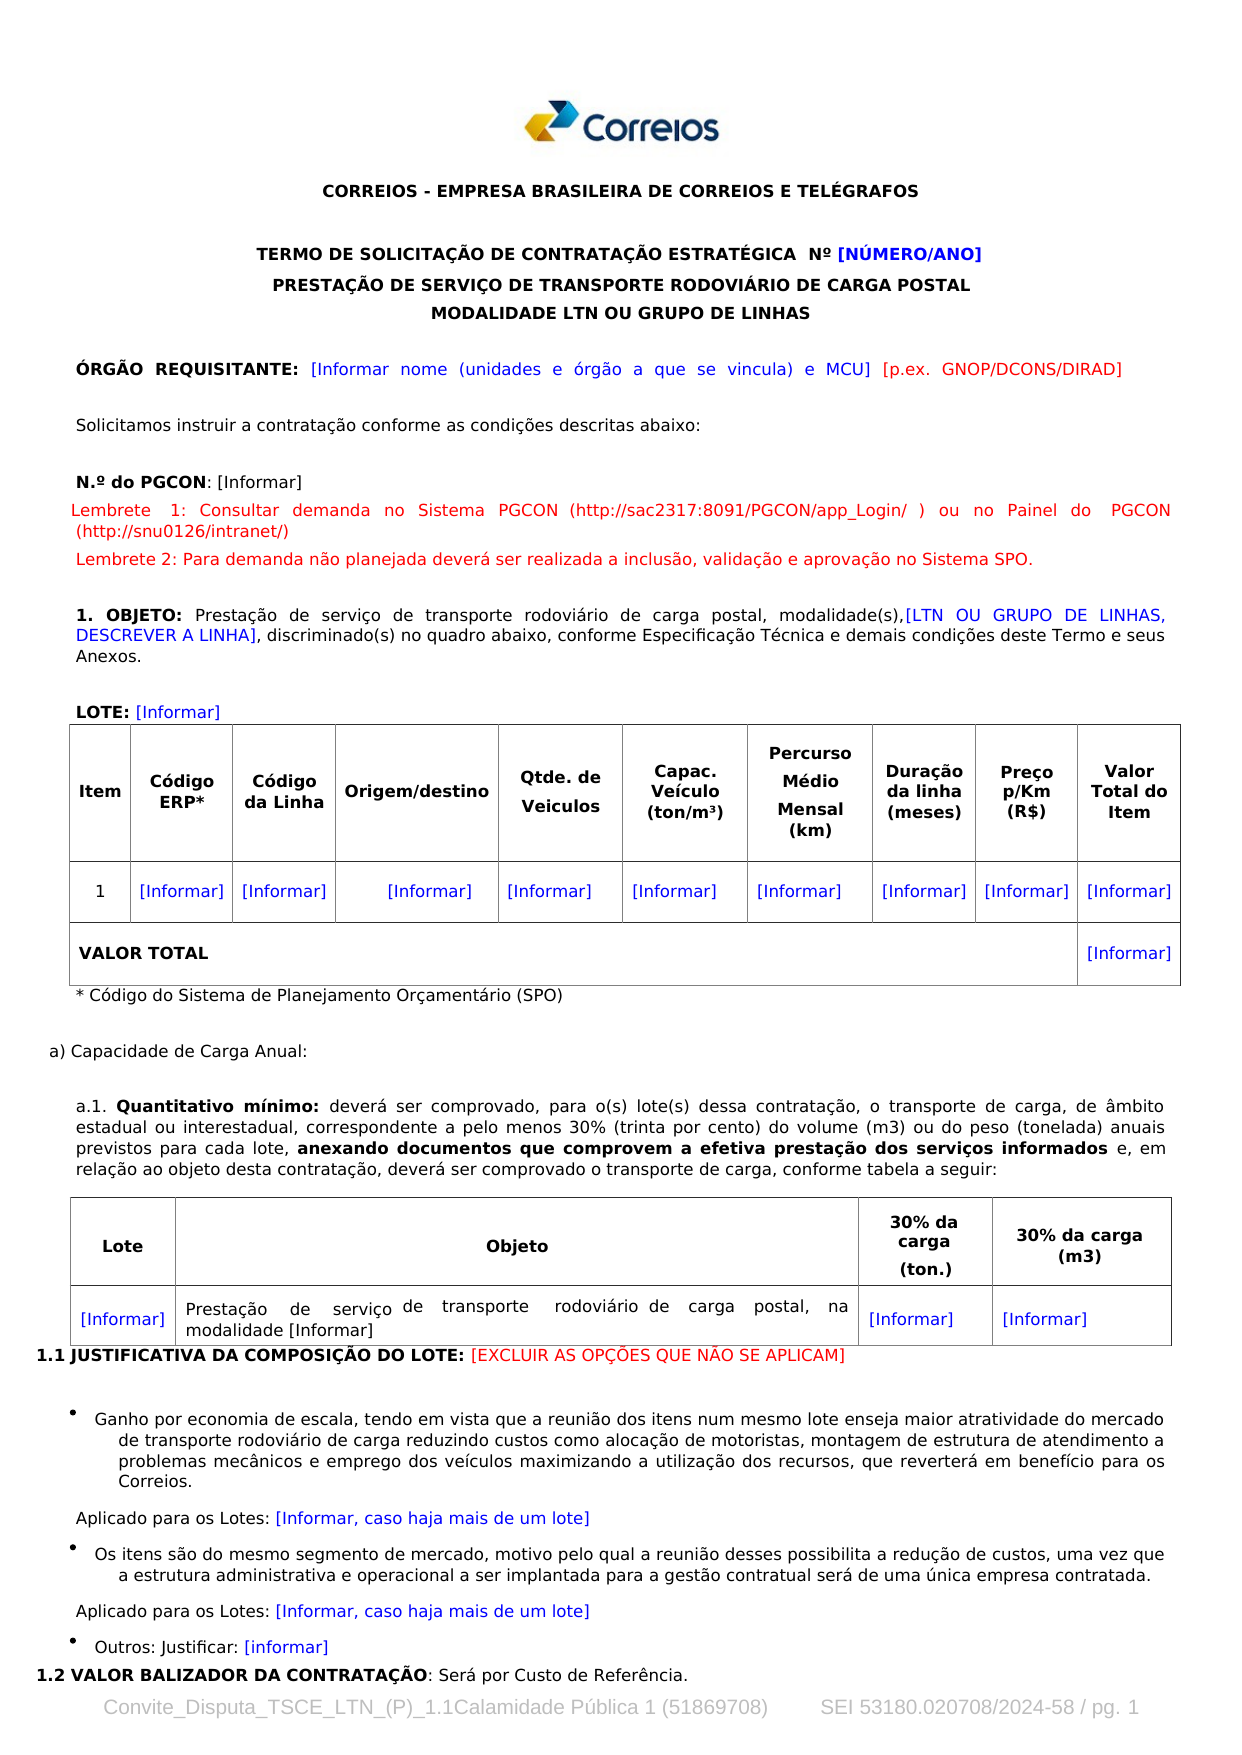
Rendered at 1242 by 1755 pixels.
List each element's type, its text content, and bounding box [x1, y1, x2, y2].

table_header Preço p/Km (R$) [976, 725, 1077, 861]
table_cell [Informar] [71, 1286, 175, 1345]
table_cell 1 [70, 862, 130, 922]
table_header Valor Total do Item [1078, 725, 1180, 861]
text ÓRGÃO REQUISITANTE: [Informar nome (unidades e órgão a que se vincula) e MCU] [p.ex. GNOP/DCONS/DIRAD] Solicitamos instruir a contratação conforme as condições descritas abaixo: [76, 360, 1122, 436]
text LOTE: [Informar] [76, 703, 1171, 722]
table_cell Prestação de serviço modalidade [Informar] [176, 1286, 402, 1345]
table_header [402, 1198, 442, 1285]
text Lembrete 1: Consultar demanda no Sistema PGCON (http://sac2317:8091/PGCON/app_Login/ ) ou no Painel do PGCON [71, 501, 1171, 520]
table_header [754, 1198, 828, 1285]
table_header Objeto [442, 1198, 648, 1285]
text MODALIDADE LTN OU GRUPO DE LINHAS [72, 304, 1170, 323]
table_header 30% da carga (m3) [993, 1198, 1171, 1285]
table_header [828, 1198, 858, 1285]
table_cell carga [688, 1286, 753, 1345]
text (http://snu0126/intranet/) [76, 522, 1166, 541]
table_header Capac. Veículo (ton/m³) [623, 725, 747, 861]
table_cell postal, [754, 1286, 828, 1345]
table_cell transporte rodoviário [442, 1286, 648, 1345]
table_cell [623, 923, 748, 984]
text Outros: Justificar: [informar] [94, 1638, 1166, 1658]
table_cell [Informar] [859, 1286, 992, 1345]
list VALOR BALIZADOR DA CONTRATAÇÃO: Será por Custo de Referência. [36, 1666, 1171, 1686]
table_header Origem/destino [336, 725, 498, 861]
table_header Percurso Médio Mensal (km) [748, 725, 872, 861]
table_cell [975, 923, 1077, 984]
text * Código do Sistema de Planejamento Orçamentário (SPO) [76, 986, 1166, 1005]
table_header Duração da linha (meses) [873, 725, 975, 861]
table_cell de [649, 1286, 688, 1345]
table_header [649, 1198, 688, 1285]
text CORREIOS - EMPRESA BRASILEIRA DE CORREIOS E TELÉGRAFOS [72, 182, 1169, 201]
table_header [176, 1198, 402, 1285]
text Os itens são do mesmo segmento de mercado, motivo pelo qual a reunião desses possibilita a redução de custos, uma vez que a estrutura administrativa e operacional a ser implantada para a gestão contratual será de uma única empresa contratada. [94, 1545, 1166, 1585]
table_cell [Informar] [1078, 923, 1180, 984]
table_header Qtde. de Veiculos [499, 725, 622, 861]
table_cell [Informar] [131, 862, 232, 922]
table_cell VALOR TOTAL [70, 923, 623, 984]
table_header [688, 1198, 753, 1285]
table_cell de [402, 1286, 442, 1345]
text Ganho por economia de escala, tendo em vista que a reunião dos itens num mesmo lote enseja maior atratividade do mercado de transporte rodoviário de carga reduzindo custos como alocação de motoristas, montagem de estrutura de atendimento a problemas mecânicos e emprego dos veículos maximizando a utilização dos recursos, que reverterá em benefício para os Correios. [94, 1410, 1166, 1492]
text PRESTAÇÃO DE SERVIÇO DE TRANSPORTE RODOVIÁRIO DE CARGA POSTAL [72, 276, 1171, 295]
text TERMO DE SOLICITAÇÃO DE CONTRATAÇÃO ESTRATÉGICA Nº [NÚMERO/ANO] [71, 238, 1171, 266]
table_cell [Informar] [233, 862, 335, 922]
table_header Código da Linha [233, 725, 335, 861]
text Aplicado para os Lotes: [Informar, caso haja mais de um lote] [76, 1509, 1171, 1528]
table_header Código ERP* [131, 725, 232, 861]
text a.1. Quantitativo mínimo: deverá ser comprovado, para o(s) lote(s) dessa contratação, o transporte de carga, de âmbito estadual ou interestadual, correspondente a pelo menos 30% (trinta por cento) do volume (m3) ou do peso (tonelada) anuais previstos para cada lote, anexando documentos que comprovem a efetiva prestação dos serviços informados e, em relação ao objeto desta contratação, deverá ser comprovado o transporte de carga, conforme tabela a seguir: [76, 1097, 1166, 1179]
table_cell [Informar] [748, 862, 872, 922]
table_cell [Informar] [993, 1286, 1171, 1345]
text Lembrete 2: Para demanda não planejada deverá ser realizada a inclusão, validação e aprovação no Sistema SPO. [76, 550, 1166, 569]
text 1. OBJETO: Prestação de serviço de transporte rodoviário de carga postal, modalidade(s),[LTN OU GRUPO DE LINHAS, DESCREVER A LINHA], discriminado(s) no quadro abaixo, conforme Especificação Técnica e demais condições deste Termo e seus Anexos. [76, 606, 1166, 666]
text Aplicado para os Lotes: [Informar, caso haja mais de um lote] [76, 1602, 1171, 1621]
table_cell [873, 923, 975, 984]
table_cell [Informar] [976, 862, 1077, 922]
table_cell [748, 923, 873, 984]
table_cell [Informar] [336, 862, 498, 922]
table_header Lote [71, 1198, 175, 1285]
table_cell na [828, 1286, 858, 1345]
table_header Item [70, 725, 130, 861]
table_header 30% da carga (ton.) [859, 1198, 992, 1285]
list Capacidade de Carga Anual: [49, 1041, 1166, 1061]
table_cell [Informar] [623, 862, 747, 922]
list JUSTIFICATIVA DA COMPOSIÇÃO DO LOTE: [EXCLUIR AS OPÇÕES QUE NÃO SE APLICAM] [36, 1346, 1171, 1365]
table_cell [Informar] [499, 862, 622, 922]
text N.º do PGCON: [Informar] [76, 473, 1171, 492]
table_cell [Informar] [873, 862, 975, 922]
table_cell [Informar] [1078, 862, 1180, 922]
